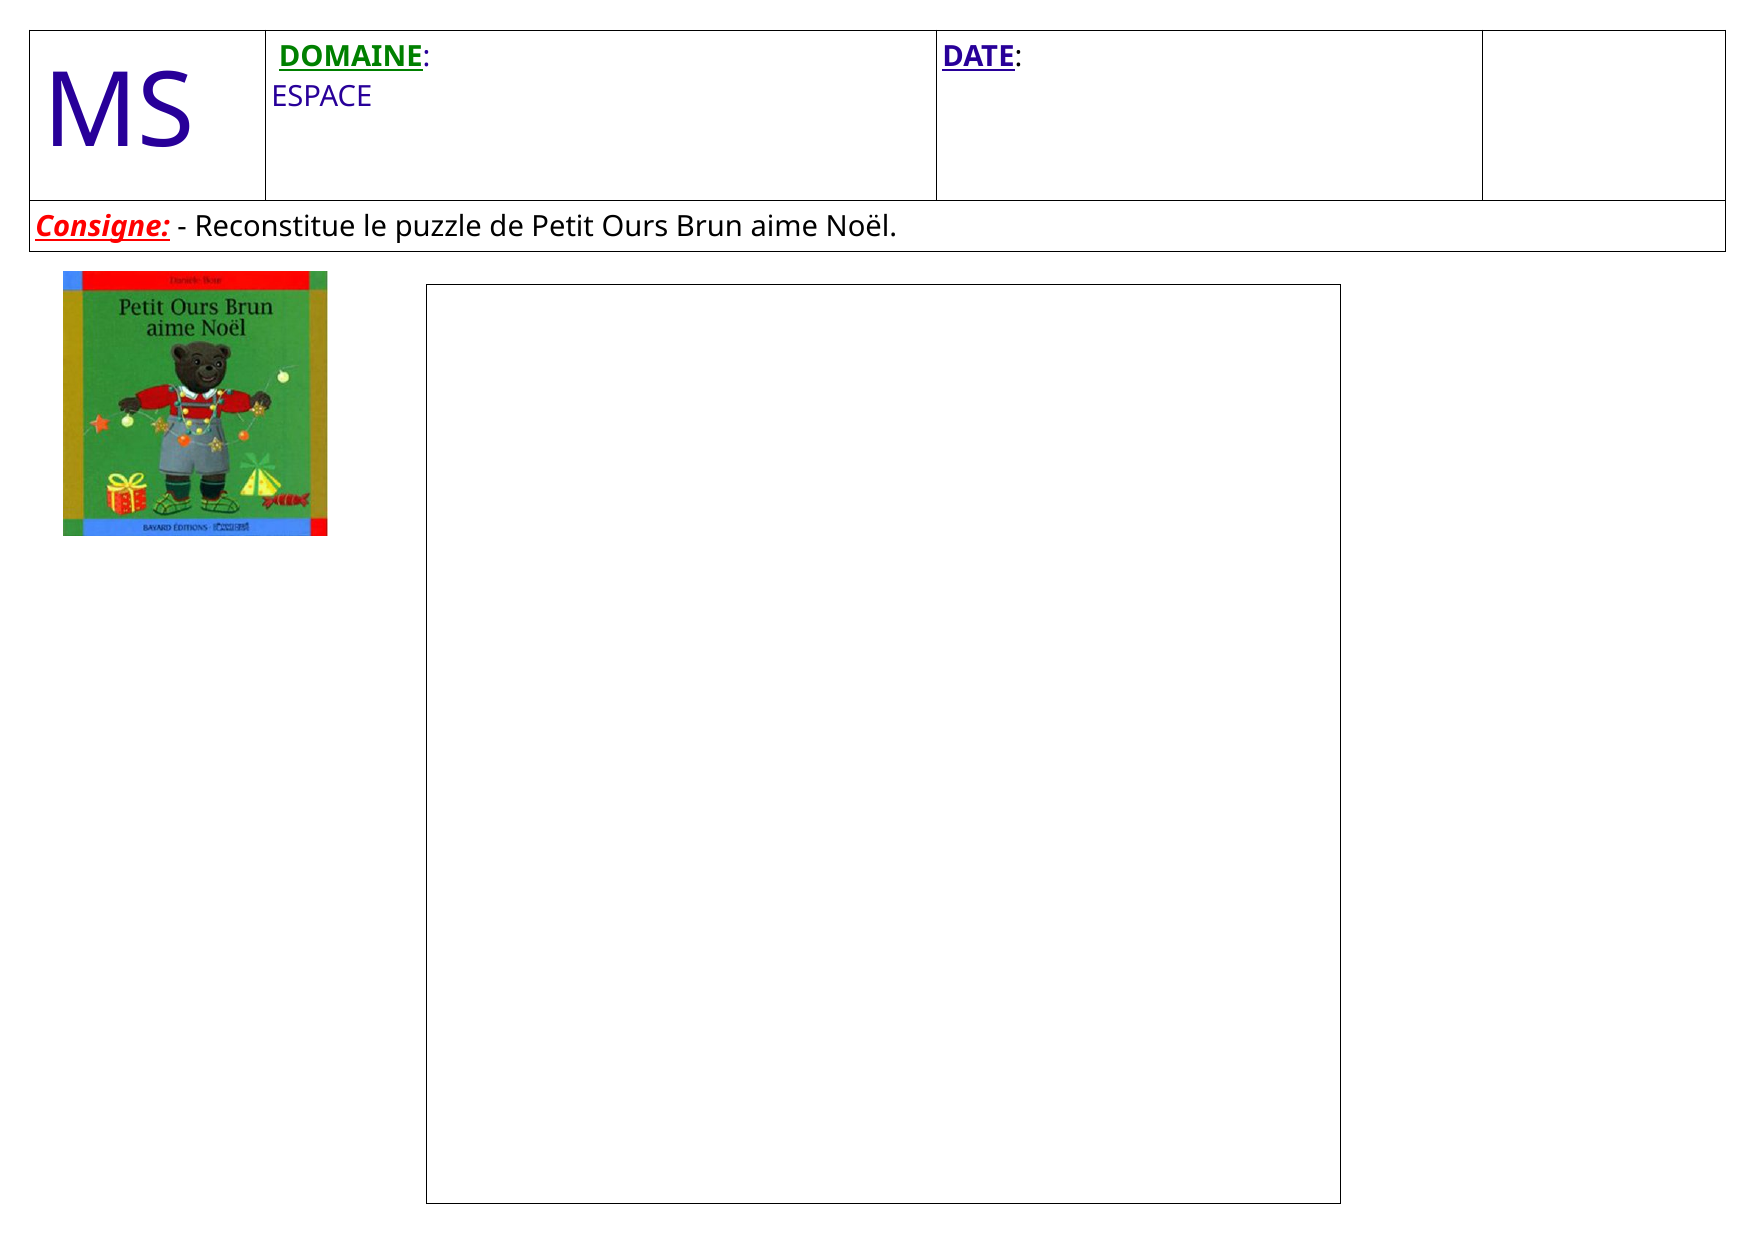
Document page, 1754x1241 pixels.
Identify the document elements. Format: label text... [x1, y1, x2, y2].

table_header DOMAINE: ESPACE [266, 31, 936, 200]
table_header DATE: [937, 31, 1482, 200]
table_header [1483, 31, 1725, 200]
table_cell Consigne: - Reconstitue le puzzle de Petit Ours Brun aime Noël. [30, 201, 1725, 251]
picture [63, 271, 328, 536]
table_header MS [30, 31, 265, 200]
